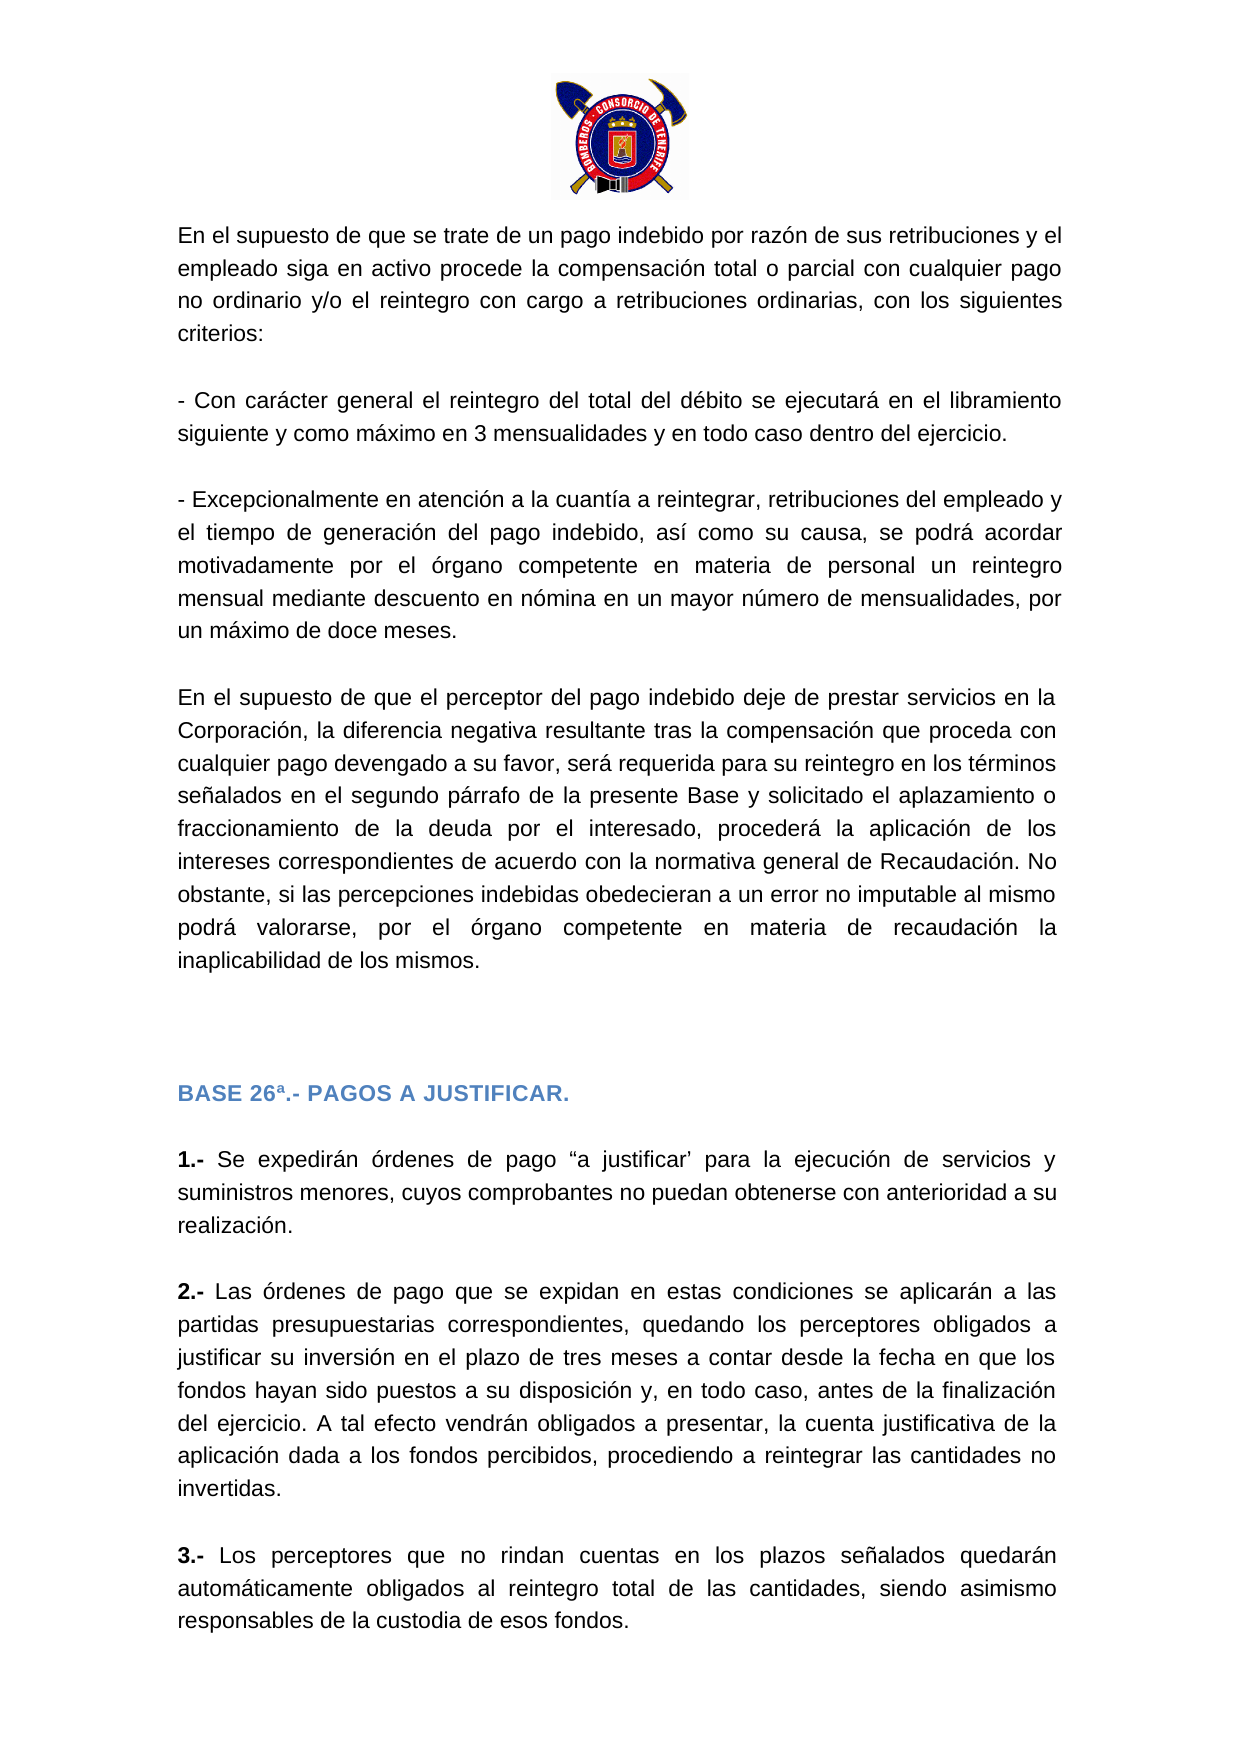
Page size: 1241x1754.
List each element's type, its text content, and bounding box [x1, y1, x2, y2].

text En el supuesto de que el perceptor del pago indebido deje de prestar servicios en la Corporación, la diferencia negativa resultante tras la compensación que proceda con cualquier pago devengado a su favor, será requerida para su reintegro en los términos señalados en el segundo párrafo de la presente Base y solicitado el aplazamiento o fraccionamiento de la deuda por el interesado, procederá la aplicación de los intereses correspondientes de acuerdo con la normativa general de Recaudación. No obstante, si las percepciones indebidas obedecieran a un error no imputable al mismo podrá valorarse, por el órgano competente en materia de recaudación la inaplicabilidad de los mismos. [177, 684, 1057, 973]
text - Con carácter general el reintegro del total del débito se ejecutará en el libramiento siguiente y como máximo en 3 mensualidades y en todo caso dentro del ejercicio. [177, 387, 1063, 446]
text 2.- Las órdenes de pago que se expidan en estas condiciones se aplicarán a las partidas presupuestarias correspondientes, quedando los perceptores obligados a justificar su inversión en el plazo de tres meses a contar desde la fecha en que los fondos hayan sido puestos a su disposición y, en todo caso, antes de la finalización del ejercicio. A tal efecto vendrán obligados a presentar, la cuenta justificativa de la aplicación dada a los fondos percibidos, procediendo a reintegrar las cantidades no invertidas. [177, 1278, 1057, 1502]
text En el supuesto de que se trate de un pago indebido por razón de sus retribuciones y el empleado siga en activo procede la compensación total o parcial con cualquier pago no ordinario y/o el reintegro con cargo a retribuciones ordinarias, con los siguientes criterios: [177, 222, 1063, 347]
text BASE 26ª.- PAGOS A JUSTIFICAR. [177, 1079, 1057, 1106]
text 1.- Se expedirán órdenes de pago “a justificar’ para la ejecución de servicios y suministros menores, cuyos comprobantes no puedan obtenerse con anterioridad a su realización. [177, 1146, 1057, 1238]
text 3.- Los perceptores que no rindan cuentas en los plazos señalados quedarán automáticamente obligados al reintegro total de las cantidades, siendo asimismo responsables de la custodia de esos fondos. [177, 1542, 1057, 1634]
text - Excepcionalmente en atención a la cuantía a reintegrar, retribuciones del empleado y el tiempo de generación del pago indebido, así como su causa, se podrá acordar motivadamente por el órgano competente en materia de personal un reintegro mensual mediante descuento en nómina en un mayor número de mensualidades, por un máximo de doce meses. [177, 486, 1063, 644]
